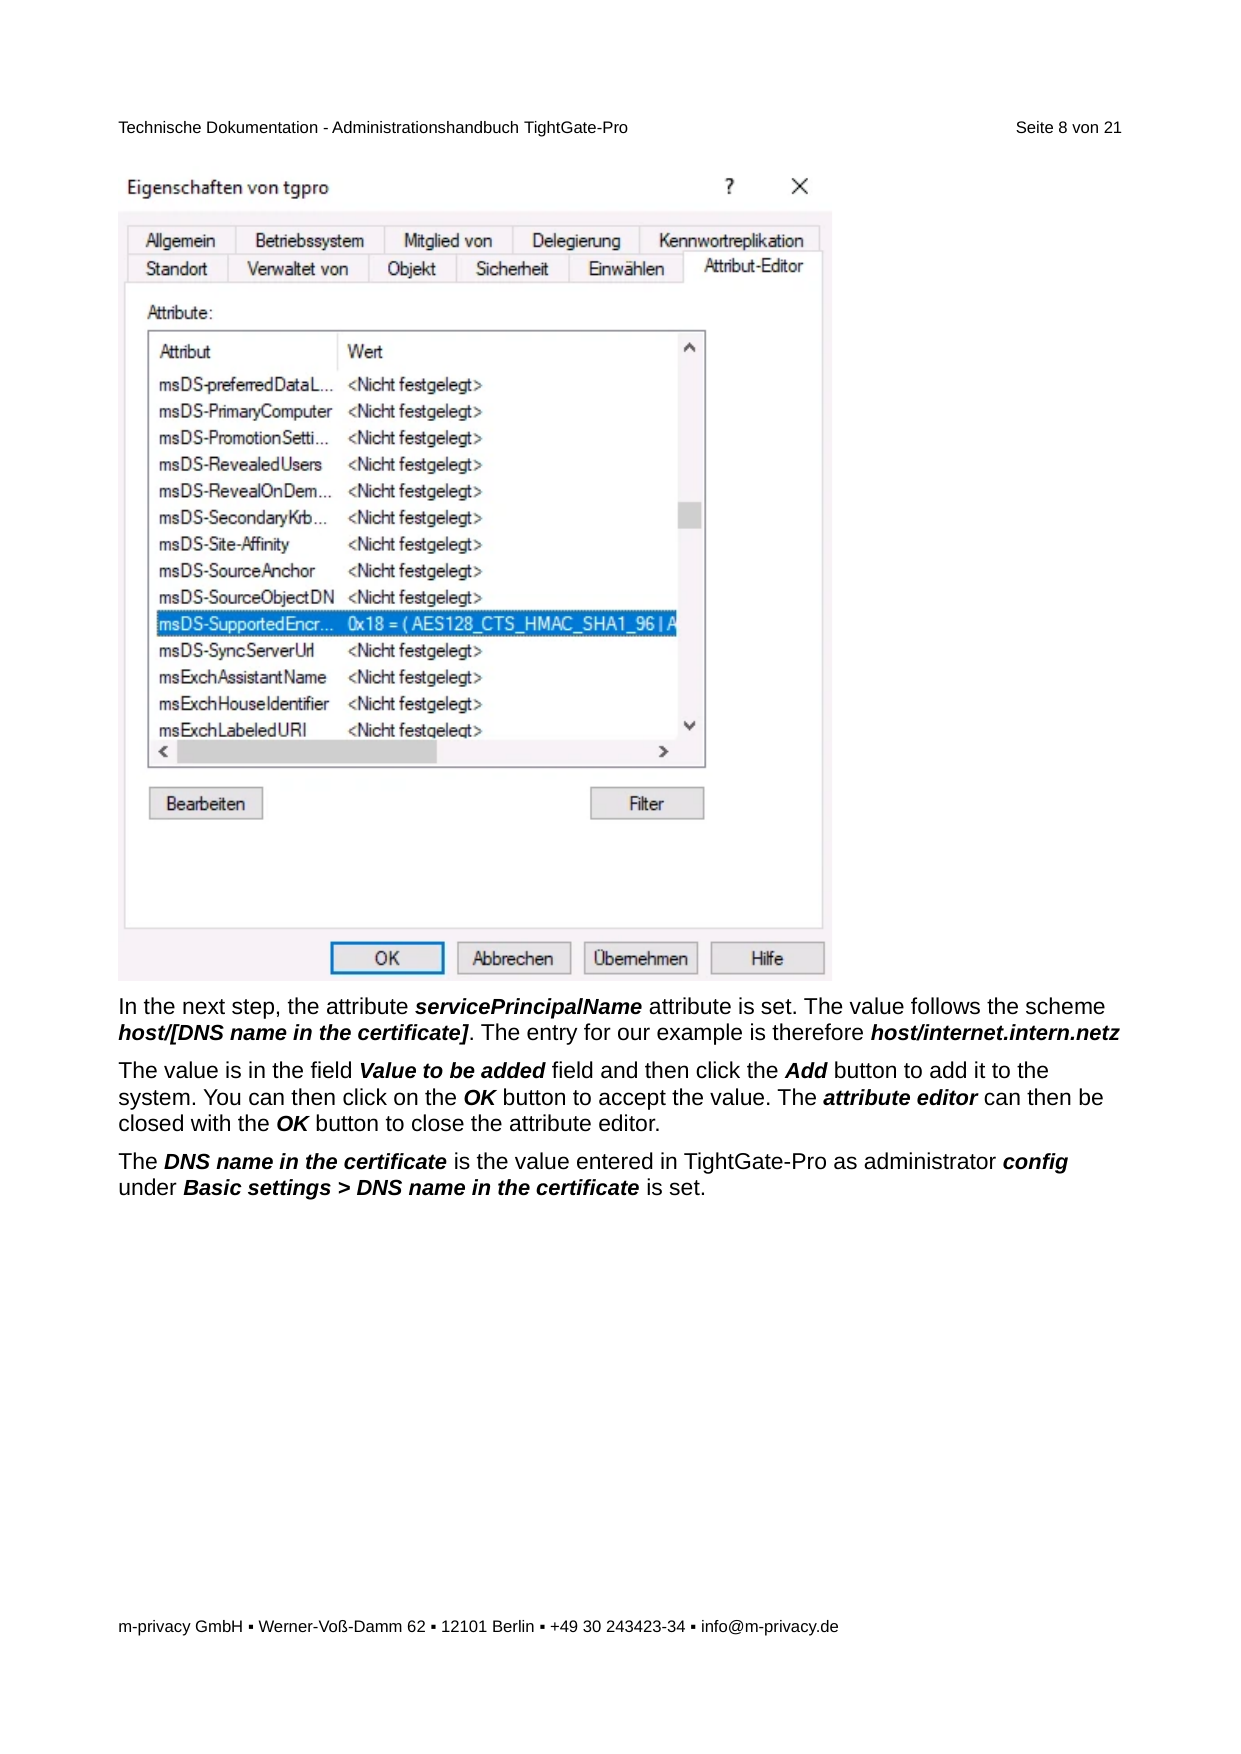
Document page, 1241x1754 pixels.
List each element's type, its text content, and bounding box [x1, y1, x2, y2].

picture [118, 166, 833, 981]
text In the next step, the attribute servicePrincipalName attribute is set. The value follows the scheme host/[DNS name in the certificate]. The entry for our example is therefore host/internet.intern.netz [118, 993, 1122, 1045]
text The value is in the field Value to be added field and then click the Add button to add it to the system. You can then click on the OK button to accept the value. The attribute editor can then be closed with the OK button to close the attribute editor. [118, 1057, 1122, 1136]
text The DNS name in the certificate is the value entered in TightGate-Pro as administrator config under Basic settings > DNS name in the certificate is set. [118, 1148, 1122, 1201]
